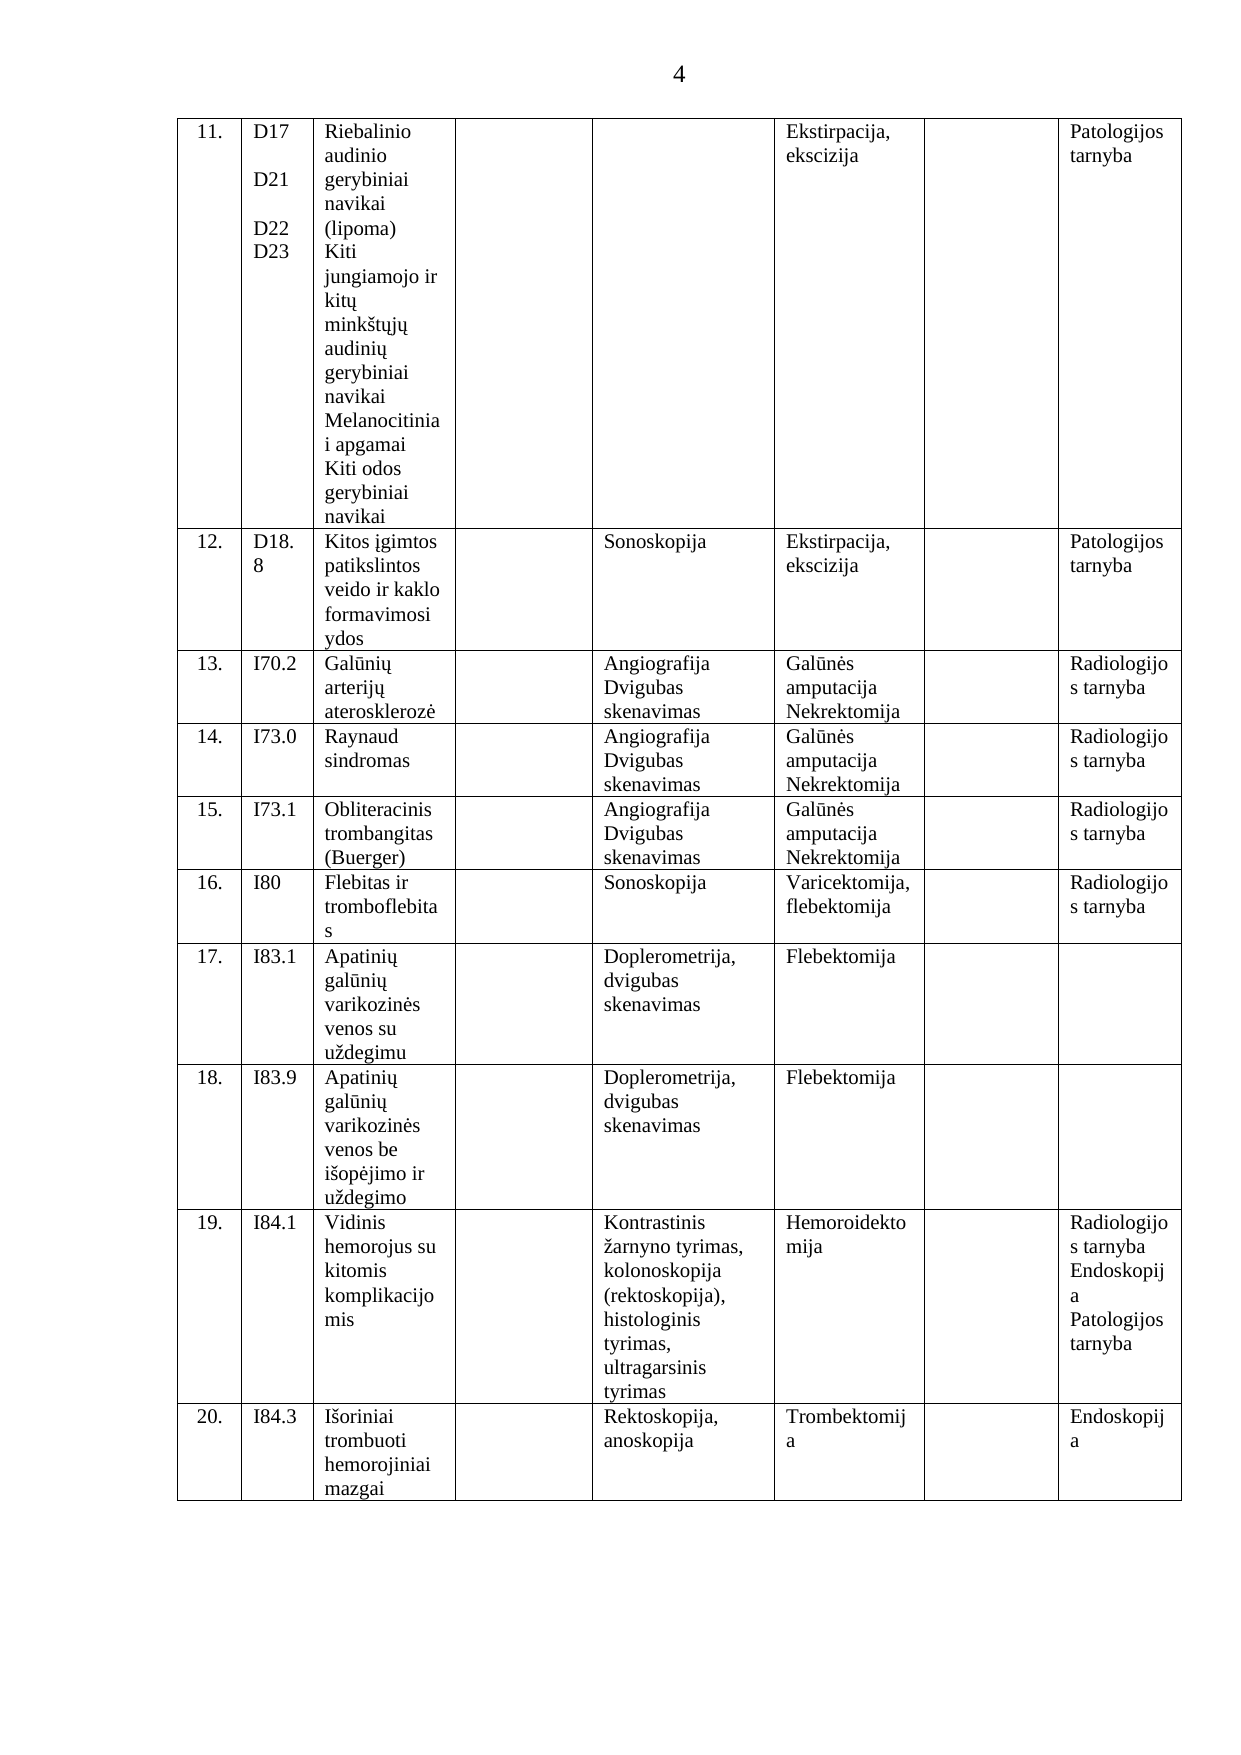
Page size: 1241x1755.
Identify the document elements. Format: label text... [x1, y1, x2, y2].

table_cell Trombektomija [775, 1404, 924, 1500]
table_cell I73.1 [242, 797, 313, 869]
table_cell I70.2 [242, 651, 313, 723]
table_cell D18.8 [242, 529, 313, 649]
table_cell Ekstirpacija, ekscizija [775, 529, 924, 649]
table_cell Galūnės amputacija Nekrektomija [775, 651, 924, 723]
table_cell [925, 651, 1058, 723]
table_cell [456, 1404, 592, 1500]
table_cell [456, 651, 592, 723]
table_cell Riebalinio audinio gerybiniai navikai (lipoma) Kiti jungiamojo ir kitų minkštųjų audinių gerybiniai navikai Melanocitiniai apgamai Kiti odos gerybiniai navikai [314, 119, 455, 528]
table_cell Ekstirpacija, ekscizija [775, 119, 924, 528]
table_cell [925, 797, 1058, 869]
table_cell [456, 797, 592, 869]
table_cell Kontrastinis žarnyno tyrimas, kolonoskopija (rektoskopija), histologinis tyrimas, ultragarsinis tyrimas [593, 1210, 774, 1403]
table_cell Galūnių arterijų aterosklerozė [314, 651, 455, 723]
table_cell Sonoskopija [593, 870, 774, 942]
table_cell 17. [178, 944, 241, 1064]
table_cell Doplerometrija, dvigubas skenavimas [593, 944, 774, 1064]
table_cell Rektoskopija, anoskopija [593, 1404, 774, 1500]
table_cell I73.0 [242, 724, 313, 796]
table_cell [456, 870, 592, 942]
table_cell [925, 870, 1058, 942]
table_cell D17 D21 D22 D23 [242, 119, 313, 528]
table_cell [456, 529, 592, 649]
table_cell Flebektomija [775, 1065, 924, 1209]
table_cell Apatinių galūnių varikozinės venos su uždegimu [314, 944, 455, 1064]
table_cell Angiografija Dvigubas skenavimas [593, 797, 774, 869]
table_cell Hemoroidektomija [775, 1210, 924, 1403]
table_cell Varicektomija, flebektomija [775, 870, 924, 942]
table_cell [925, 1065, 1058, 1209]
table_cell 19. [178, 1210, 241, 1403]
table_cell [925, 1210, 1058, 1403]
table_cell [925, 119, 1058, 528]
table_cell Vidinis hemorojus su kitomis komplikacijomis [314, 1210, 455, 1403]
table_cell [925, 1404, 1058, 1500]
table_cell [925, 724, 1058, 796]
table_cell Kitos įgimtos patikslintos veido ir kaklo formavimosi ydos [314, 529, 455, 649]
table_cell Radiologijos tarnyba [1059, 724, 1181, 796]
table_cell 14. [178, 724, 241, 796]
table_cell Raynaud sindromas [314, 724, 455, 796]
table_cell I84.3 [242, 1404, 313, 1500]
table_cell [1059, 944, 1181, 1064]
table_cell Patologijos tarnyba [1059, 529, 1181, 649]
table_cell I84.1 [242, 1210, 313, 1403]
table_cell Flebitas ir tromboflebitas [314, 870, 455, 942]
table_cell 18. [178, 1065, 241, 1209]
table_cell Angiografija Dvigubas skenavimas [593, 724, 774, 796]
table_cell Sonoskopija [593, 529, 774, 649]
table_cell Apatinių galūnių varikozinės venos be išopėjimo ir uždegimo [314, 1065, 455, 1209]
table_cell 20. [178, 1404, 241, 1500]
table_cell [456, 1065, 592, 1209]
table_cell Radiologijos tarnyba [1059, 797, 1181, 869]
table_cell Obliteracinis trombangitas (Buerger) [314, 797, 455, 869]
table_cell 16. [178, 870, 241, 942]
table_cell 12. [178, 529, 241, 649]
table_cell 13. [178, 651, 241, 723]
table_cell [1059, 1065, 1181, 1209]
table_cell 11. [178, 119, 241, 528]
table_cell 15. [178, 797, 241, 869]
table_cell I80 [242, 870, 313, 942]
table_cell Galūnės amputacija Nekrektomija [775, 797, 924, 869]
table_cell I83.9 [242, 1065, 313, 1209]
table_cell Patologijos tarnyba [1059, 119, 1181, 528]
table_cell I83.1 [242, 944, 313, 1064]
table_cell Endoskopija [1059, 1404, 1181, 1500]
table_cell Doplerometrija, dvigubas skenavimas [593, 1065, 774, 1209]
table_cell [925, 944, 1058, 1064]
table_cell Radiologijos tarnyba [1059, 651, 1181, 723]
table_cell Išoriniai trombuoti hemorojiniai mazgai [314, 1404, 455, 1500]
table_cell Radiologijos tarnyba Endoskopija Patologijos tarnyba [1059, 1210, 1181, 1403]
table_cell Flebektomija [775, 944, 924, 1064]
table_cell [925, 529, 1058, 649]
table_cell Galūnės amputacija Nekrektomija [775, 724, 924, 796]
table_cell [456, 724, 592, 796]
table_cell Radiologijos tarnyba [1059, 870, 1181, 942]
table_cell [456, 119, 592, 528]
table_cell [593, 119, 774, 528]
table_cell [456, 1210, 592, 1403]
table_cell Angiografija Dvigubas skenavimas [593, 651, 774, 723]
table_cell [456, 944, 592, 1064]
